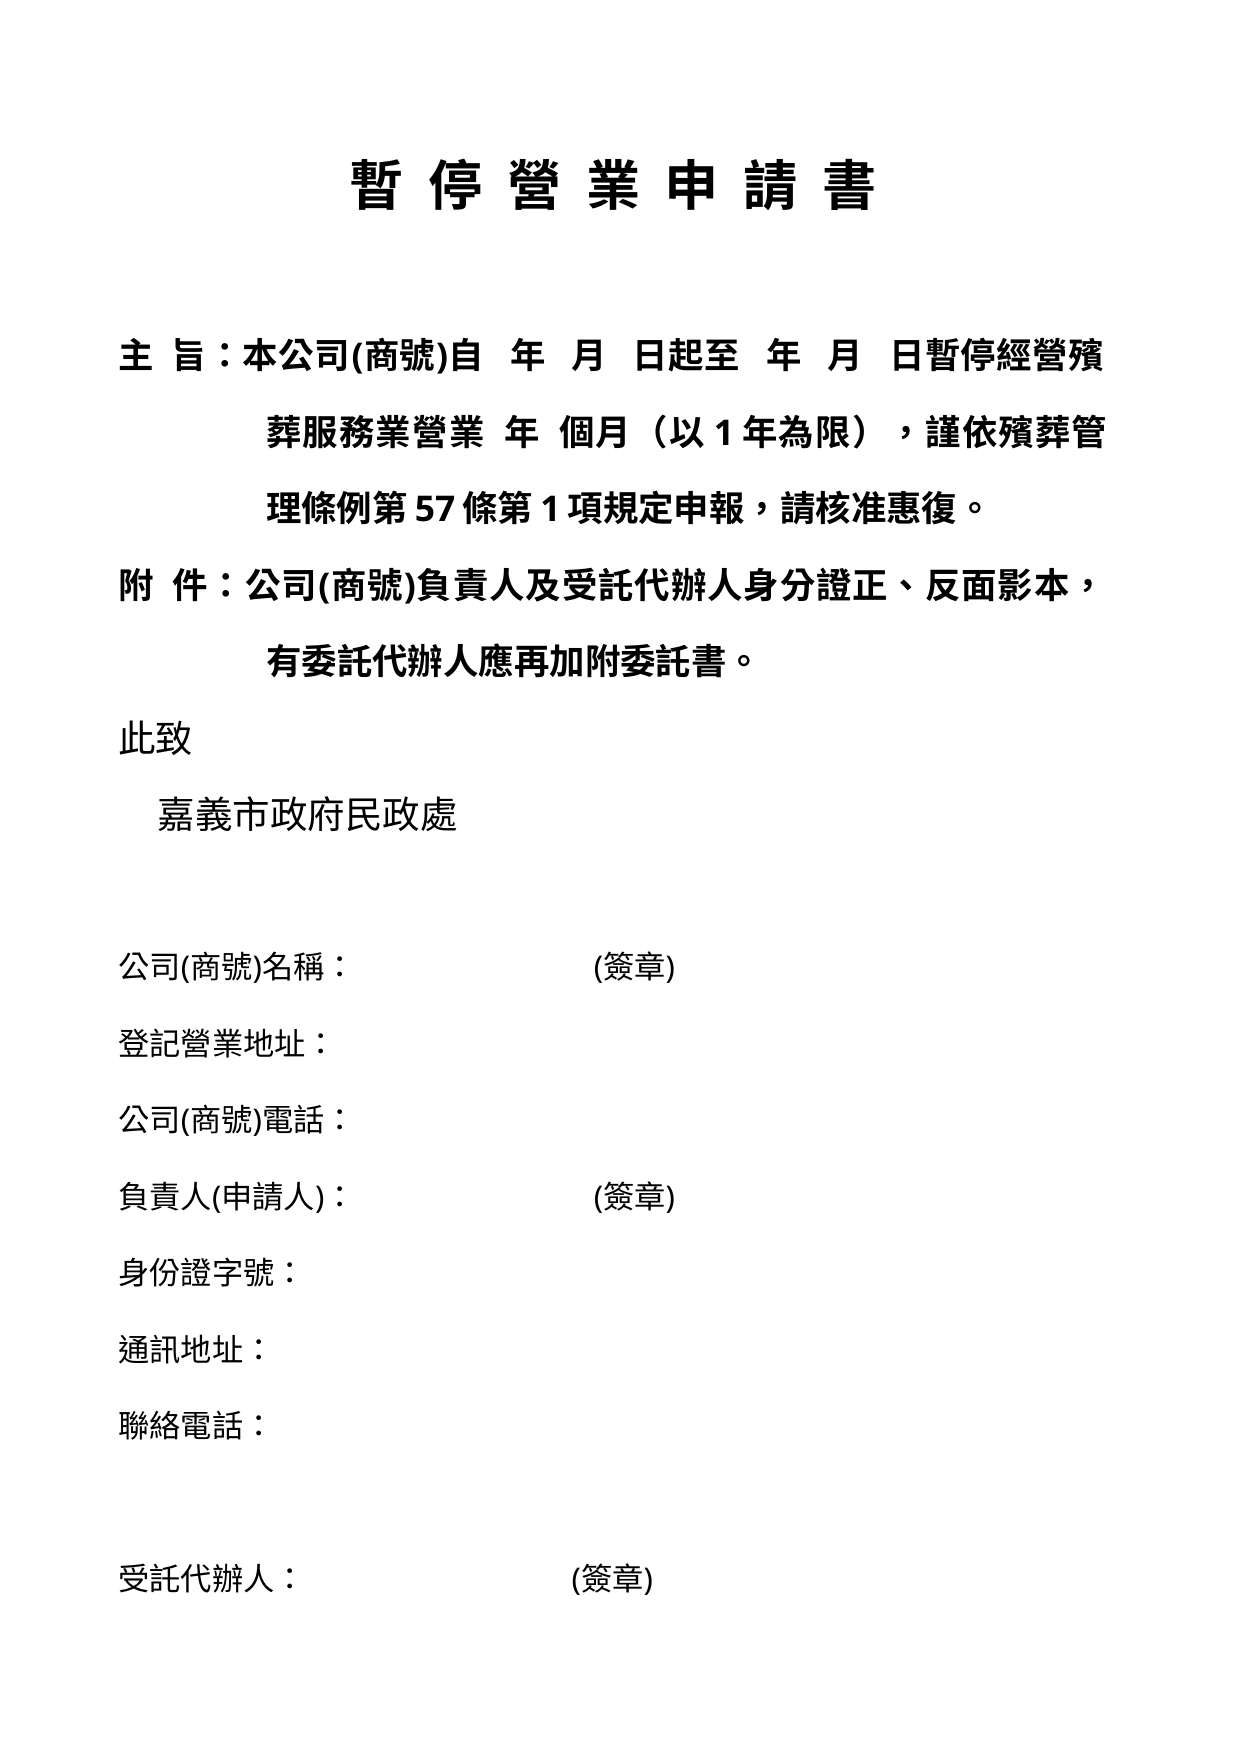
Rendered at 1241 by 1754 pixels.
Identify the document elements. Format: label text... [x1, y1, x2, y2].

text 受託代辦人： (簽章) [118, 1539, 1107, 1615]
text 嘉義市政府民政處 [118, 774, 1107, 851]
text 附 件：公司(商號)負責人及受託代辦人身分證正、反面影本，有委託代辦人應再加附委託書。 [118, 545, 1107, 698]
text 公司(商號)電話： [118, 1080, 1107, 1156]
text 此致 [118, 698, 1107, 774]
text 公司(商號)名稱： (簽章) [118, 927, 1107, 1003]
text 通訊地址： [118, 1309, 1107, 1386]
text 負責人(申請人)： (簽章) [118, 1156, 1107, 1233]
text 登記營業地址： [118, 1003, 1107, 1080]
text 暫 停 營 業 申 請 書 [118, 124, 1107, 239]
text 身份證字號： [118, 1233, 1107, 1309]
text 聯絡電話： [118, 1386, 1107, 1462]
text 主 旨：本公司(商號)自 年 月 日起至 年 月 日暫停經營殯葬服務業營業 年 個月（以1年為限），謹依殯葬管理條例第57條第1項規定申報，請核准惠復。 [118, 315, 1107, 545]
